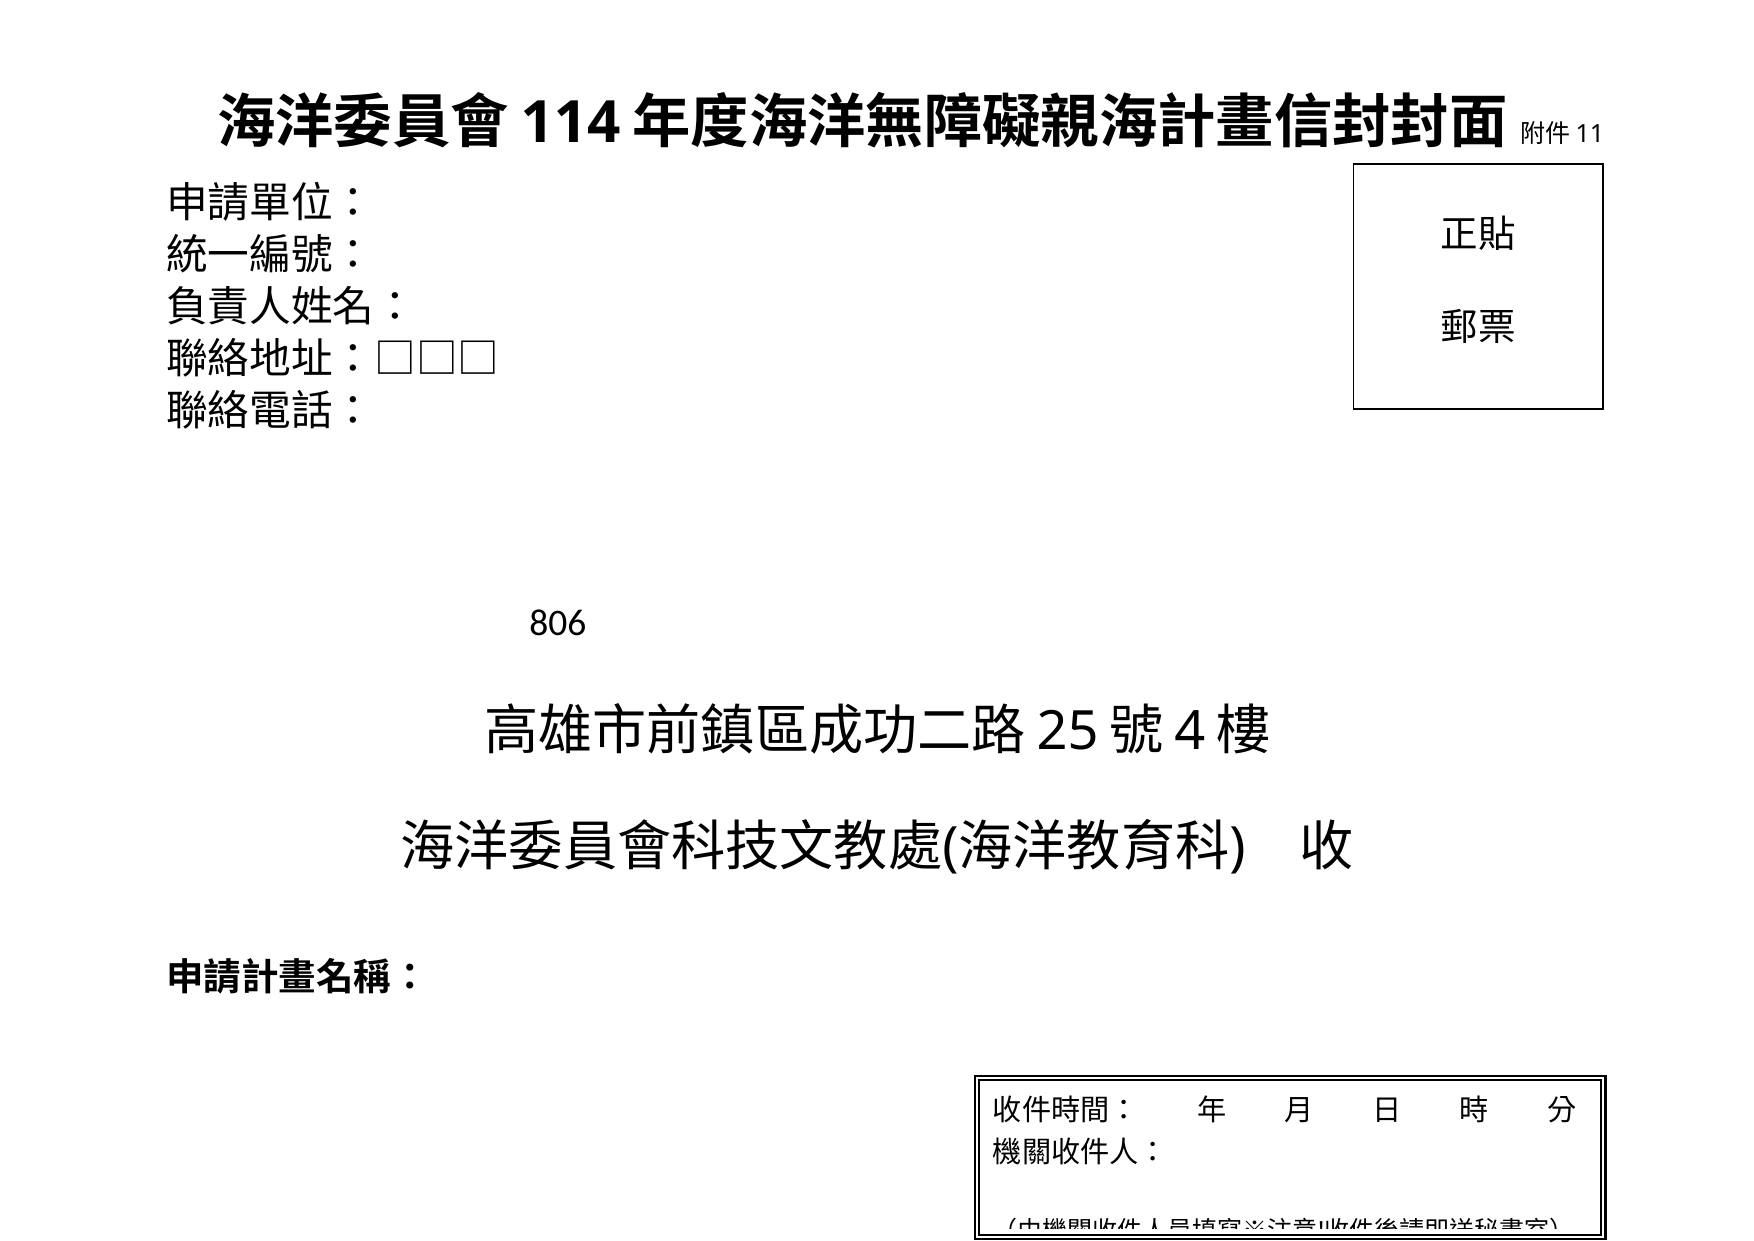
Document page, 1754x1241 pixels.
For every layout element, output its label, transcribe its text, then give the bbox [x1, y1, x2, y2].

text 郵票 [1369, 266, 1587, 359]
text 海洋委員會科技文教處(海洋教育科) 收 [150, 784, 1604, 900]
text 806 [150, 590, 1604, 668]
text 聯絡電話： [166, 384, 1338, 436]
text 申請計畫名稱： [166, 954, 1569, 1000]
text 正貼 [1369, 172, 1587, 266]
text 聯絡地址：□□□ [166, 332, 1338, 384]
text 高雄市前鎮區成功二路25號4樓 [150, 668, 1604, 784]
text 申請單位： [166, 176, 1338, 228]
text 統一編號： [166, 228, 1338, 280]
text 海洋委員會科技文教處(海洋教育科) 收 [151, 946, 1606, 1240]
text 收件時間： 年 月 日 時 分 [993, 1086, 1587, 1128]
text （由機關收件人員填寫※注意!收件後請即送秘書室） [993, 1210, 1587, 1228]
text 機關收件人： [993, 1128, 1587, 1171]
text 負責人姓名： [166, 280, 1338, 332]
